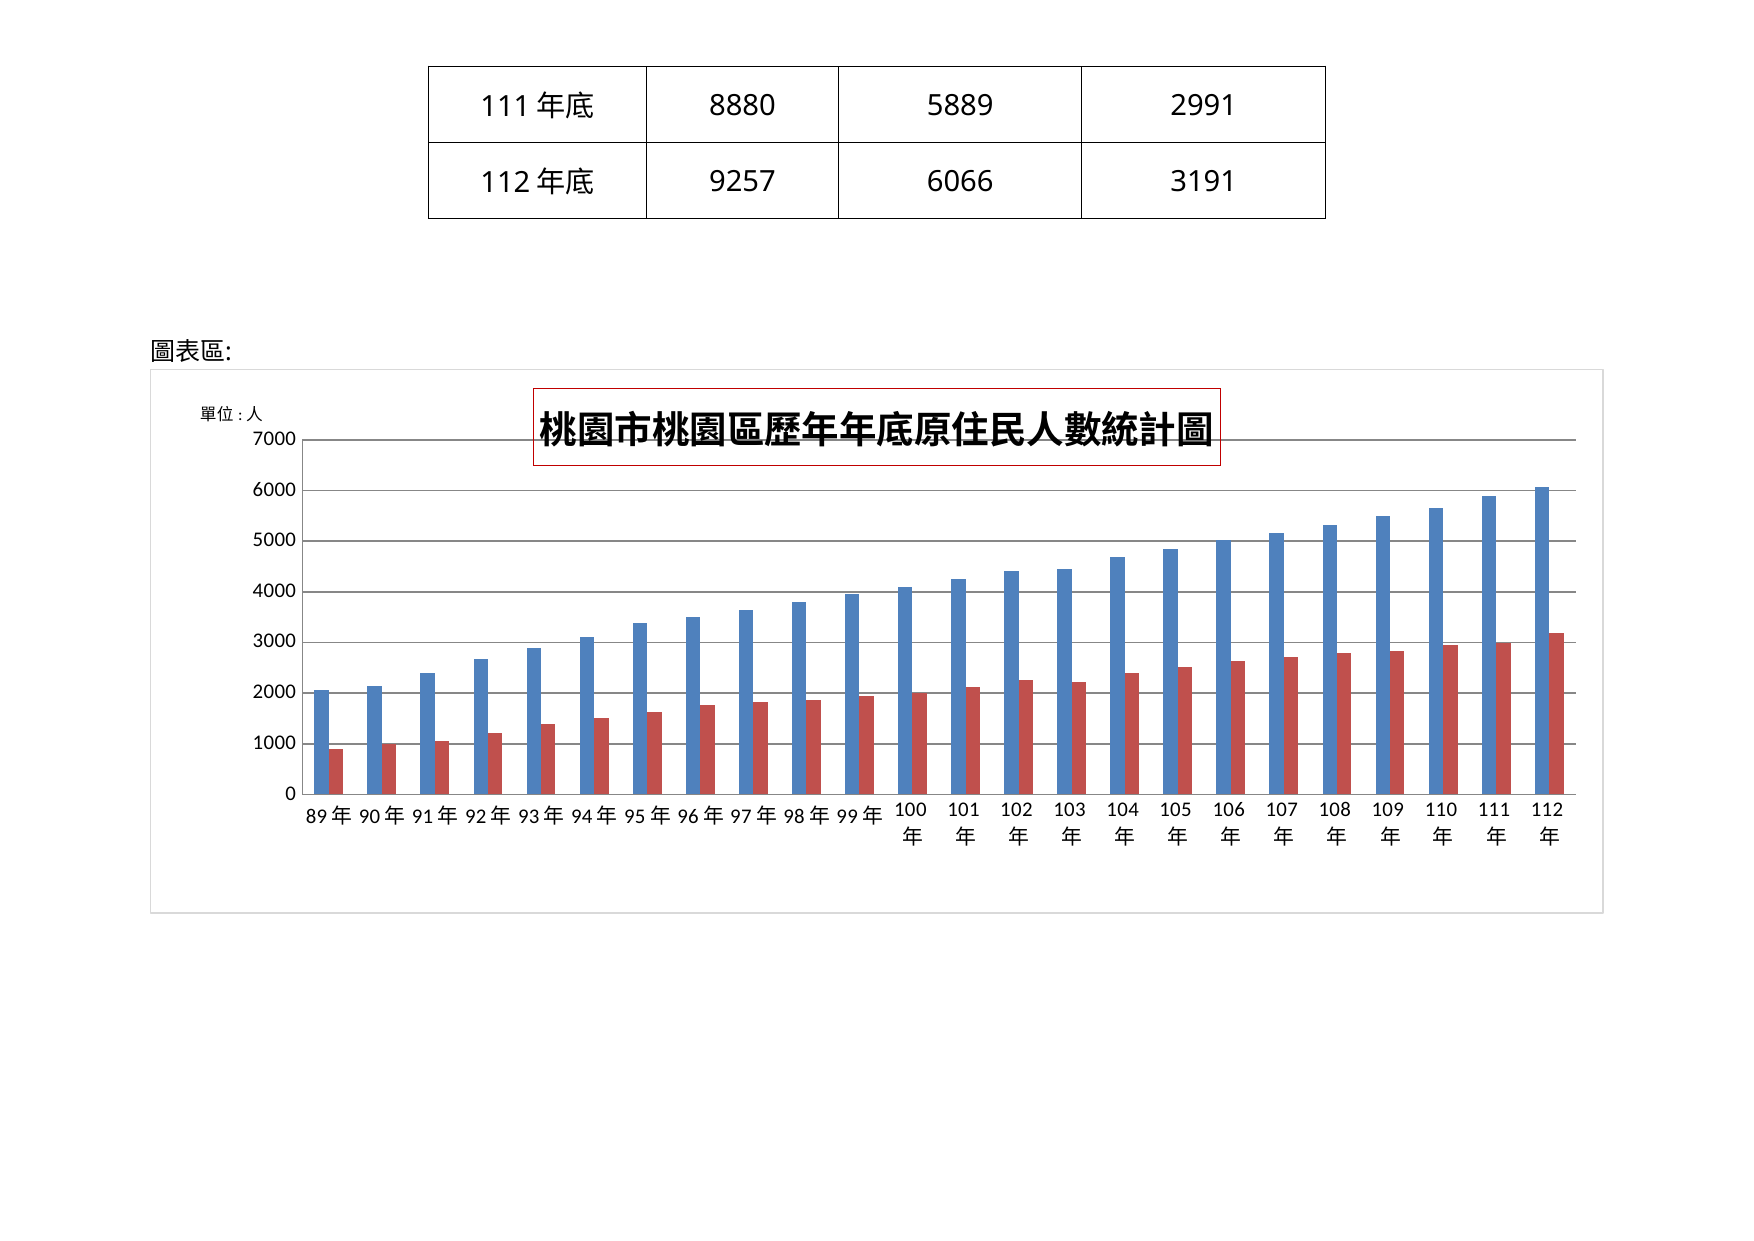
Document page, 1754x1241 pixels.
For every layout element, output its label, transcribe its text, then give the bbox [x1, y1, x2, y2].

table_cell 8880 [647, 67, 838, 142]
table_cell 9257 [647, 143, 838, 218]
table_cell 5889 [839, 67, 1081, 142]
table_cell 3191 [1082, 143, 1325, 218]
table_cell 2991 [1082, 67, 1325, 142]
text 圖表區: [150, 331, 1604, 369]
table_cell 6066 [839, 143, 1081, 218]
table_cell 111年底 [429, 67, 646, 142]
table_cell 112年底 [429, 143, 646, 218]
